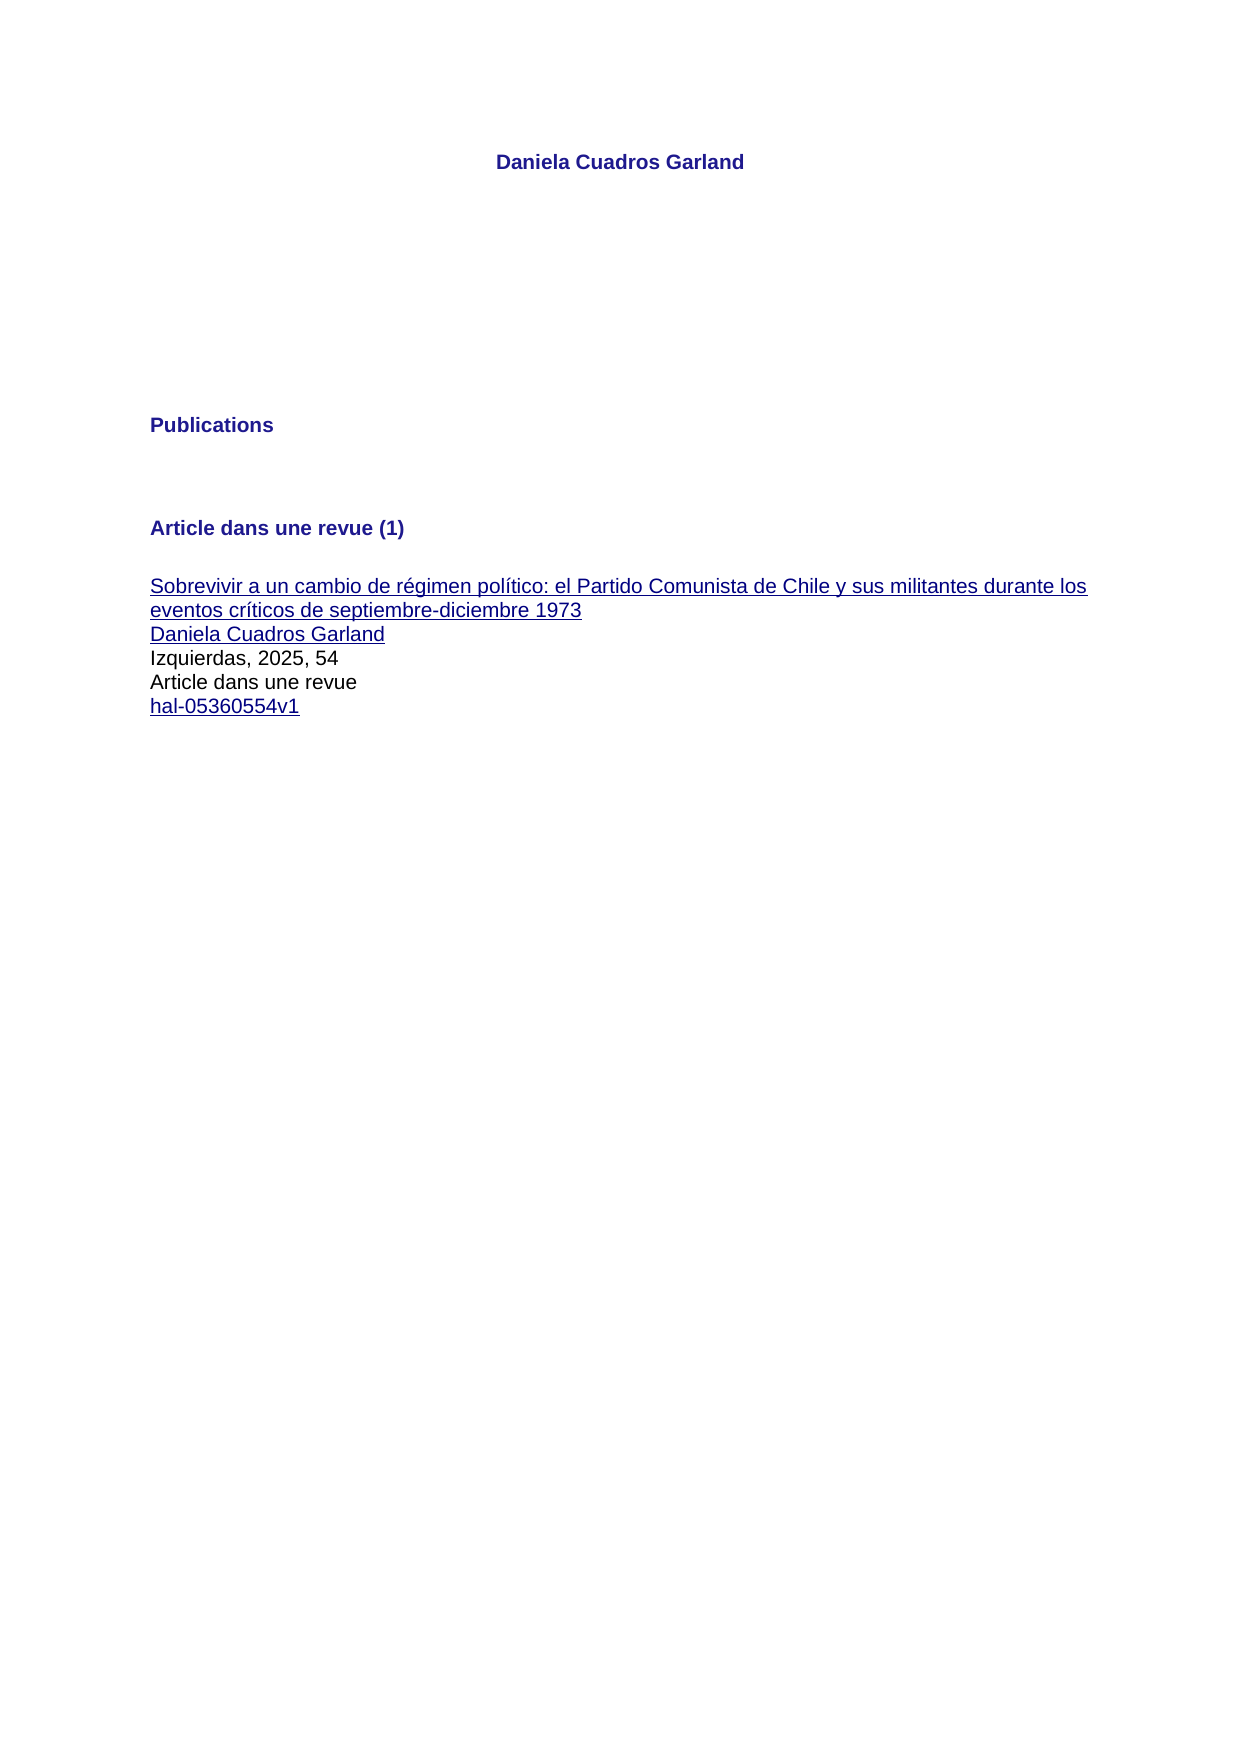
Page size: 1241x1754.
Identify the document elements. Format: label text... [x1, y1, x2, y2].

subtitle Article dans une revue (1) [150, 516, 1090, 539]
subtitle Publications [150, 412, 1090, 436]
table_header Sobrevivir a un cambio de régimen político: el Partido Comunista de Chile y sus militantes durante los eventos críticos de septiembre-diciembre 1973 Daniela Cuadros Garland Izquierdas, 2025, 54 Article dans une revue hal-05360554v1 [150, 574, 1090, 718]
subtitle Daniela Cuadros Garland [150, 150, 1090, 174]
